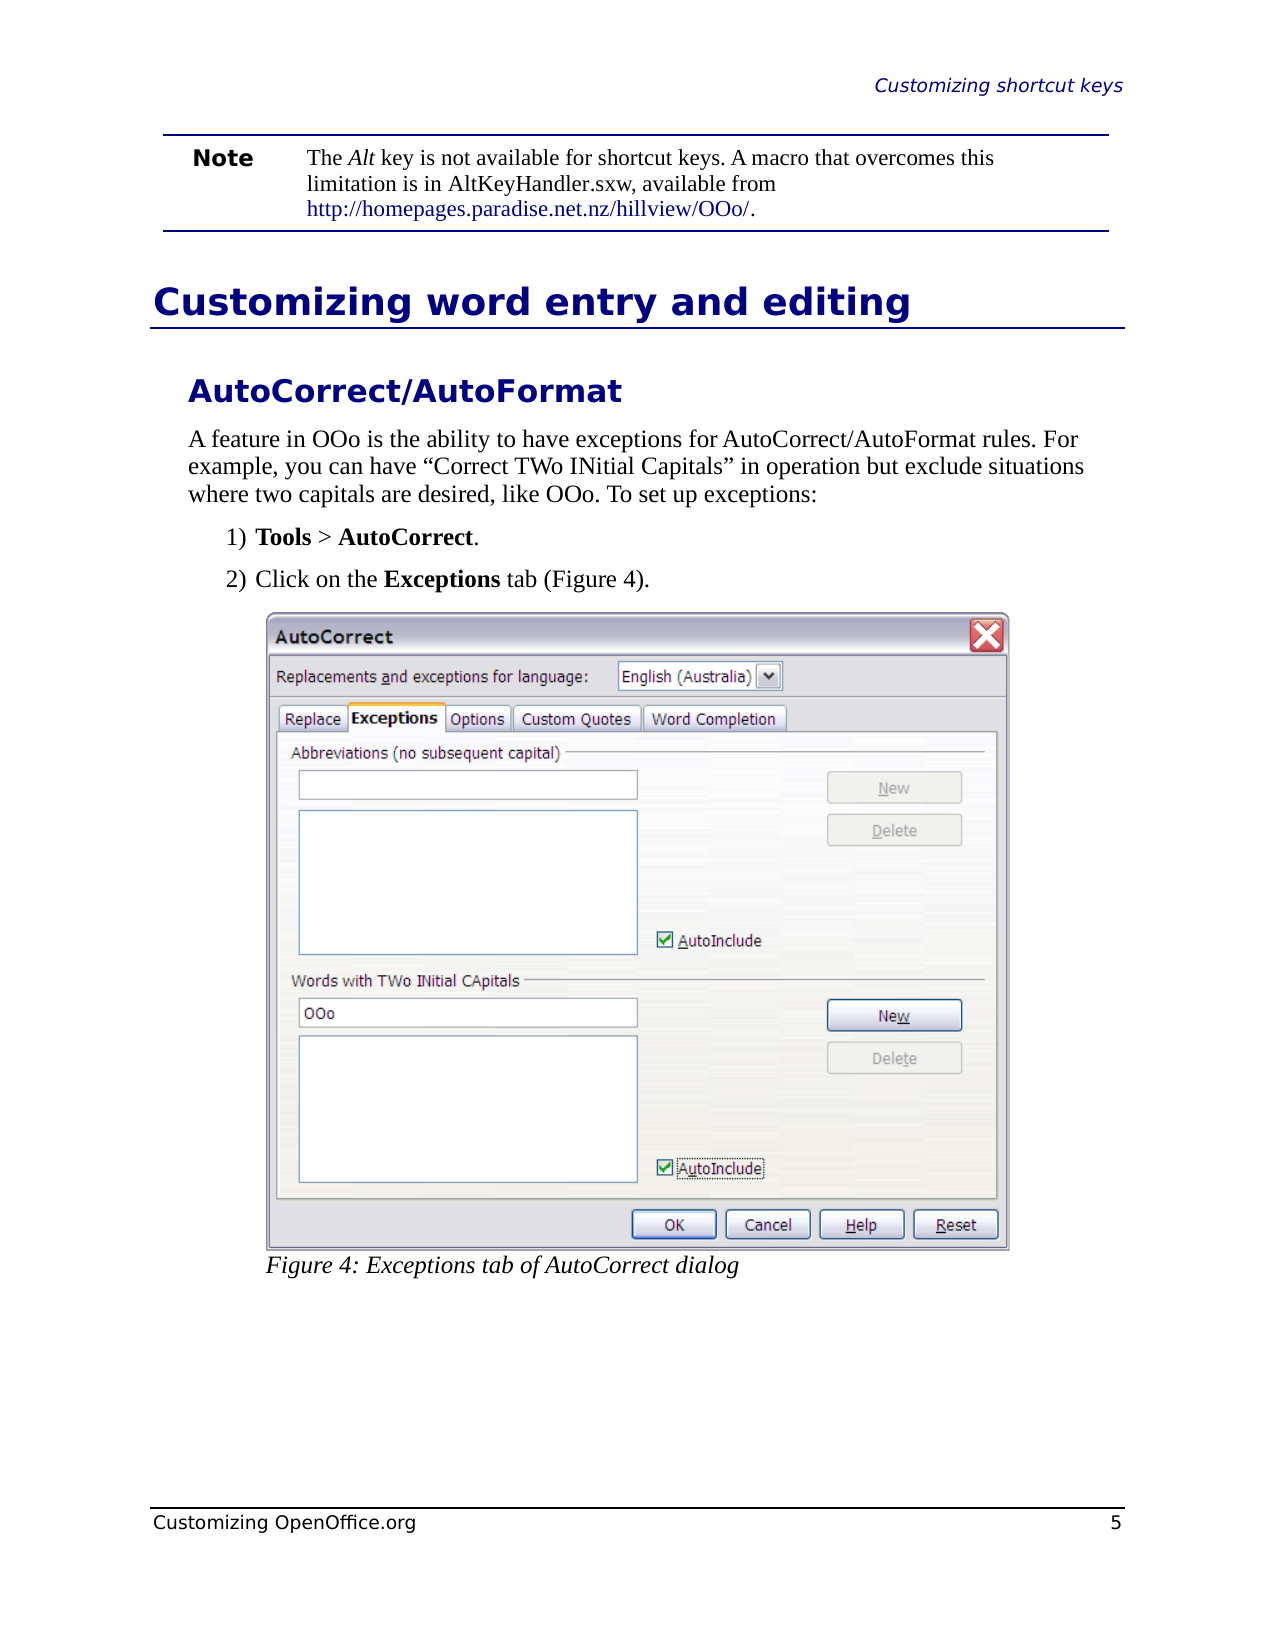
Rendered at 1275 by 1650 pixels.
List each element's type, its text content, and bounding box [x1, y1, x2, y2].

picture [265, 611, 1010, 1252]
text Figure 4: Exceptions tab of AutoCorrect dialog [266, 1252, 1009, 1279]
subtitle AutoCorrect/AutoFormat [188, 374, 1125, 410]
list Tools > AutoCorrect. [226, 523, 1125, 550]
list Click on the Exceptions tab (Figure 4). [226, 565, 1125, 593]
table_header Note [163, 136, 283, 230]
subtitle Customizing word entry and editing [150, 277, 1125, 327]
table_header The Alt key is not available for shortcut keys. A macro that overcomes this limitation is in AltKeyHandler.sxw, available from http://homepages.paradise.net.nz/hillview/OOo/. [283, 136, 1109, 230]
text A feature in OOo is the ability to have exceptions for AutoCorrect/AutoFormat rules. For example, you can have “Correct TWo INitial Capitals” in operation but exclude situations where two capitals are desired, like OOo. To set up exceptions: [188, 425, 1125, 508]
